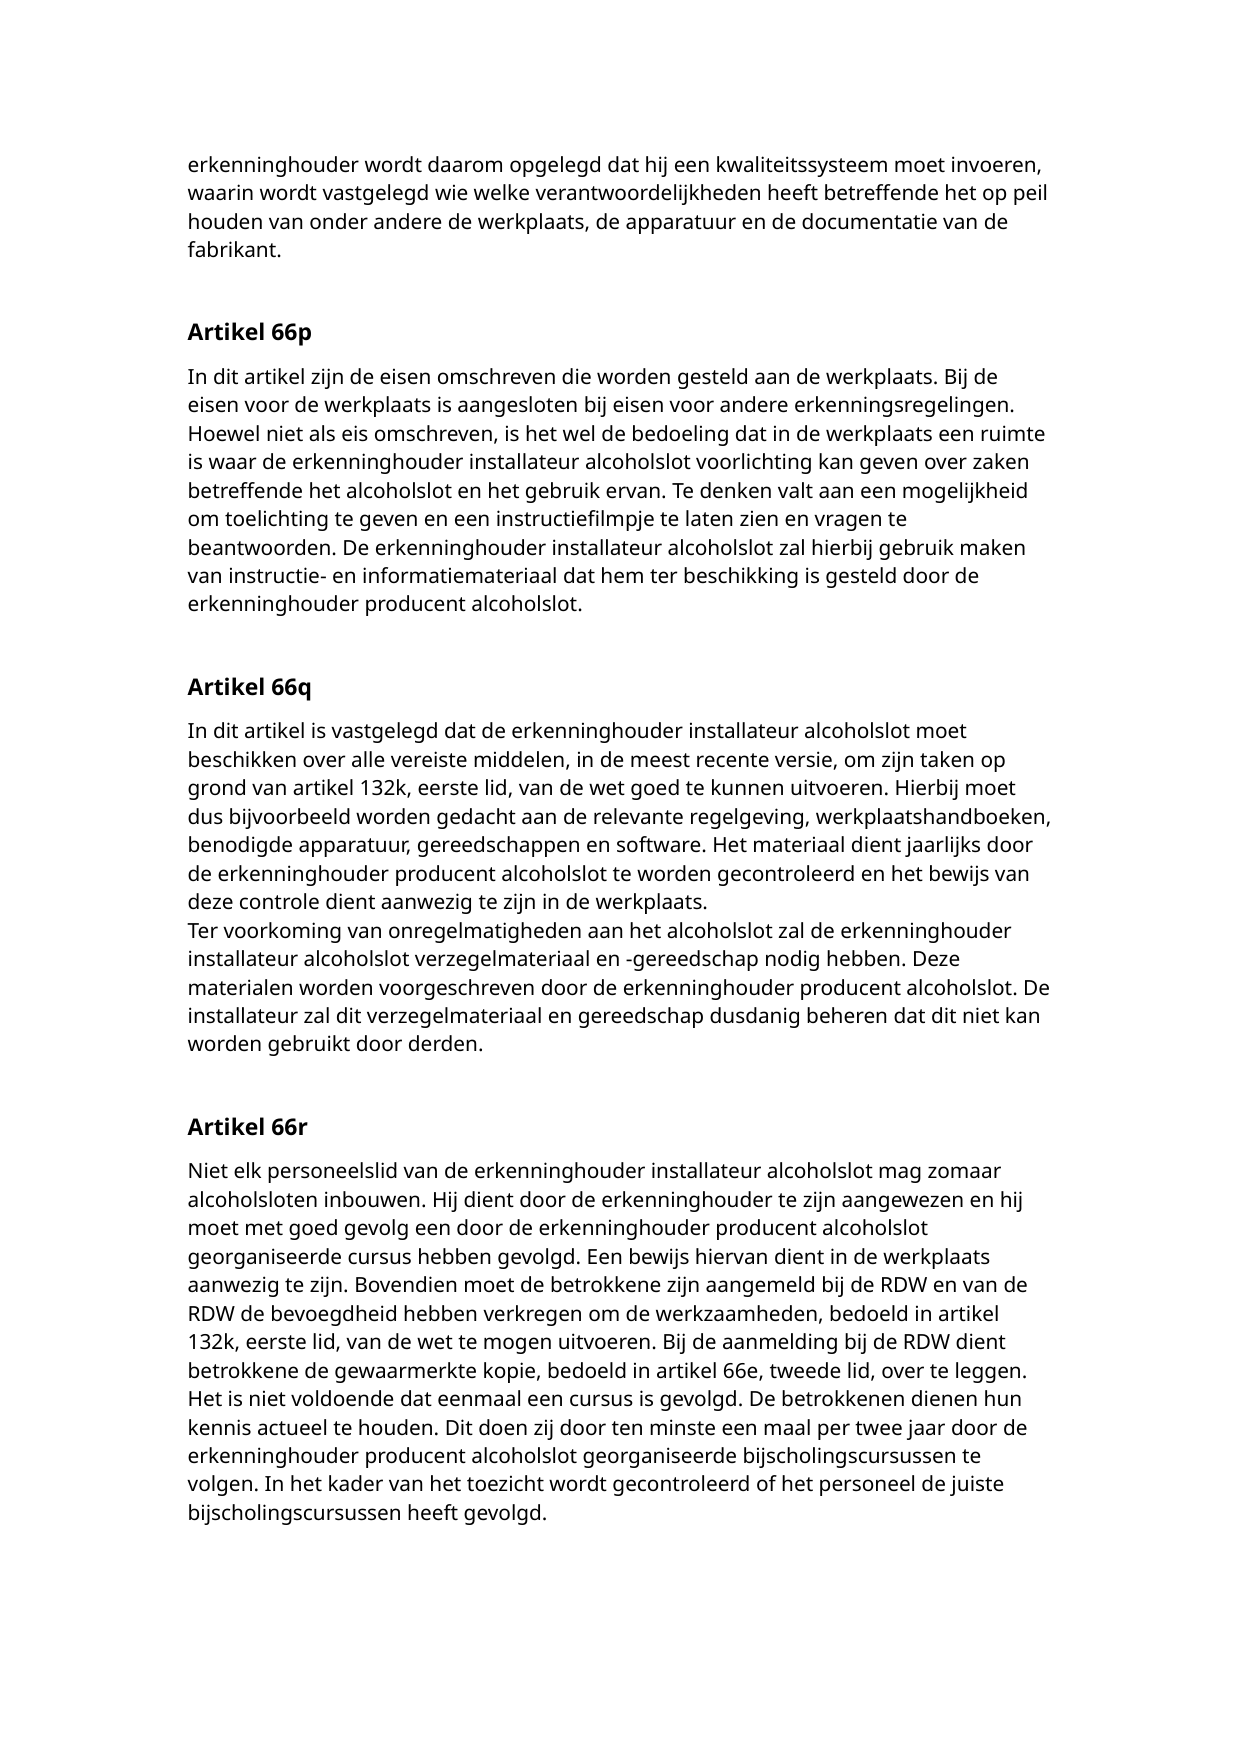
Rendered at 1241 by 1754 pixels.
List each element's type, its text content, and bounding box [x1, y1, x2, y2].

text Hoewel niet als eis omschreven, is het wel de bedoeling dat in de werkplaats een ruimte is waar de erkenninghouder installateur alcoholslot voorlichting kan geven over zaken betreffende het alcoholslot en het gebruik ervan. Te denken valt aan een mogelijkheid om toelichting te geven en een instructiefilmpje te laten zien en vragen te beantwoorden. De erkenninghouder installateur alcoholslot zal hierbij gebruik maken van instructie- en informatiemateriaal dat hem ter beschikking is gesteld door de erkenninghouder producent alcoholslot. [187, 419, 1053, 618]
text In dit artikel is vastgelegd dat de erkenninghouder installateur alcoholslot moet beschikken over alle vereiste middelen, in de meest recente versie, om zijn taken op grond van artikel 132k, eerste lid, van de wet goed te kunnen uitvoeren. Hierbij moet dus bijvoorbeeld worden gedacht aan de relevante regelgeving, werkplaatshandboeken, benodigde apparatuur, gereedschappen en software. Het materiaal dient jaarlijks door de erkenninghouder producent alcoholslot te worden gecontroleerd en het bewijs van deze controle dient aanwezig te zijn in de werkplaats. [187, 717, 1053, 916]
subtitle Artikel 66q [187, 670, 1053, 702]
text In dit artikel zijn de eisen omschreven die worden gesteld aan de werkplaats. Bij de eisen voor de werkplaats is aangesloten bij eisen voor andere erkenningsregelingen. [187, 362, 1053, 419]
text Het is niet voldoende dat eenmaal een cursus is gevolgd. De betrokkenen dienen hun kennis actueel te houden. Dit doen zij door ten minste een maal per twee jaar door de erkenninghouder producent alcoholslot georganiseerde bijscholingscursussen te volgen. In het kader van het toezicht wordt gecontroleerd of het personeel de juiste bijscholingscursussen heeft gevolgd. [187, 1384, 1053, 1526]
subtitle Artikel 66r [187, 1110, 1053, 1142]
text Niet elk personeelslid van de erkenninghouder installateur alcoholslot mag zomaar alcoholsloten inbouwen. Hij dient door de erkenninghouder te zijn aangewezen en hij moet met goed gevolg een door de erkenninghouder producent alcoholslot georganiseerde cursus hebben gevolgd. Een bewijs hiervan dient in de werkplaats aanwezig te zijn. Bovendien moet de betrokkene zijn aangemeld bij de RDW en van de RDW de bevoegdheid hebben verkregen om de werkzaamheden, bedoeld in artikel 132k, eerste lid, van de wet te mogen uitvoeren. Bij de aanmelding bij de RDW dient betrokkene de gewaarmerkte kopie, bedoeld in artikel 66e, tweede lid, over te leggen. [187, 1157, 1053, 1384]
text Ter voorkoming van onregelmatigheden aan het alcoholslot zal de erkenninghouder installateur alcoholslot verzegelmateriaal en -gereedschap nodig hebben. Deze materialen worden voorgeschreven door de erkenninghouder producent alcoholslot. De installateur zal dit verzegelmateriaal en gereedschap dusdanig beheren dat dit niet kan worden gebruikt door derden. [187, 916, 1053, 1058]
subtitle Artikel 66p [187, 316, 1053, 347]
text erkenninghouder wordt daarom opgelegd dat hij een kwaliteitssysteem moet invoeren, waarin wordt vastgelegd wie welke verantwoordelijkheden heeft betreffende het op peil houden van onder andere de werkplaats, de apparatuur en de documentatie van de fabrikant. [187, 150, 1053, 264]
